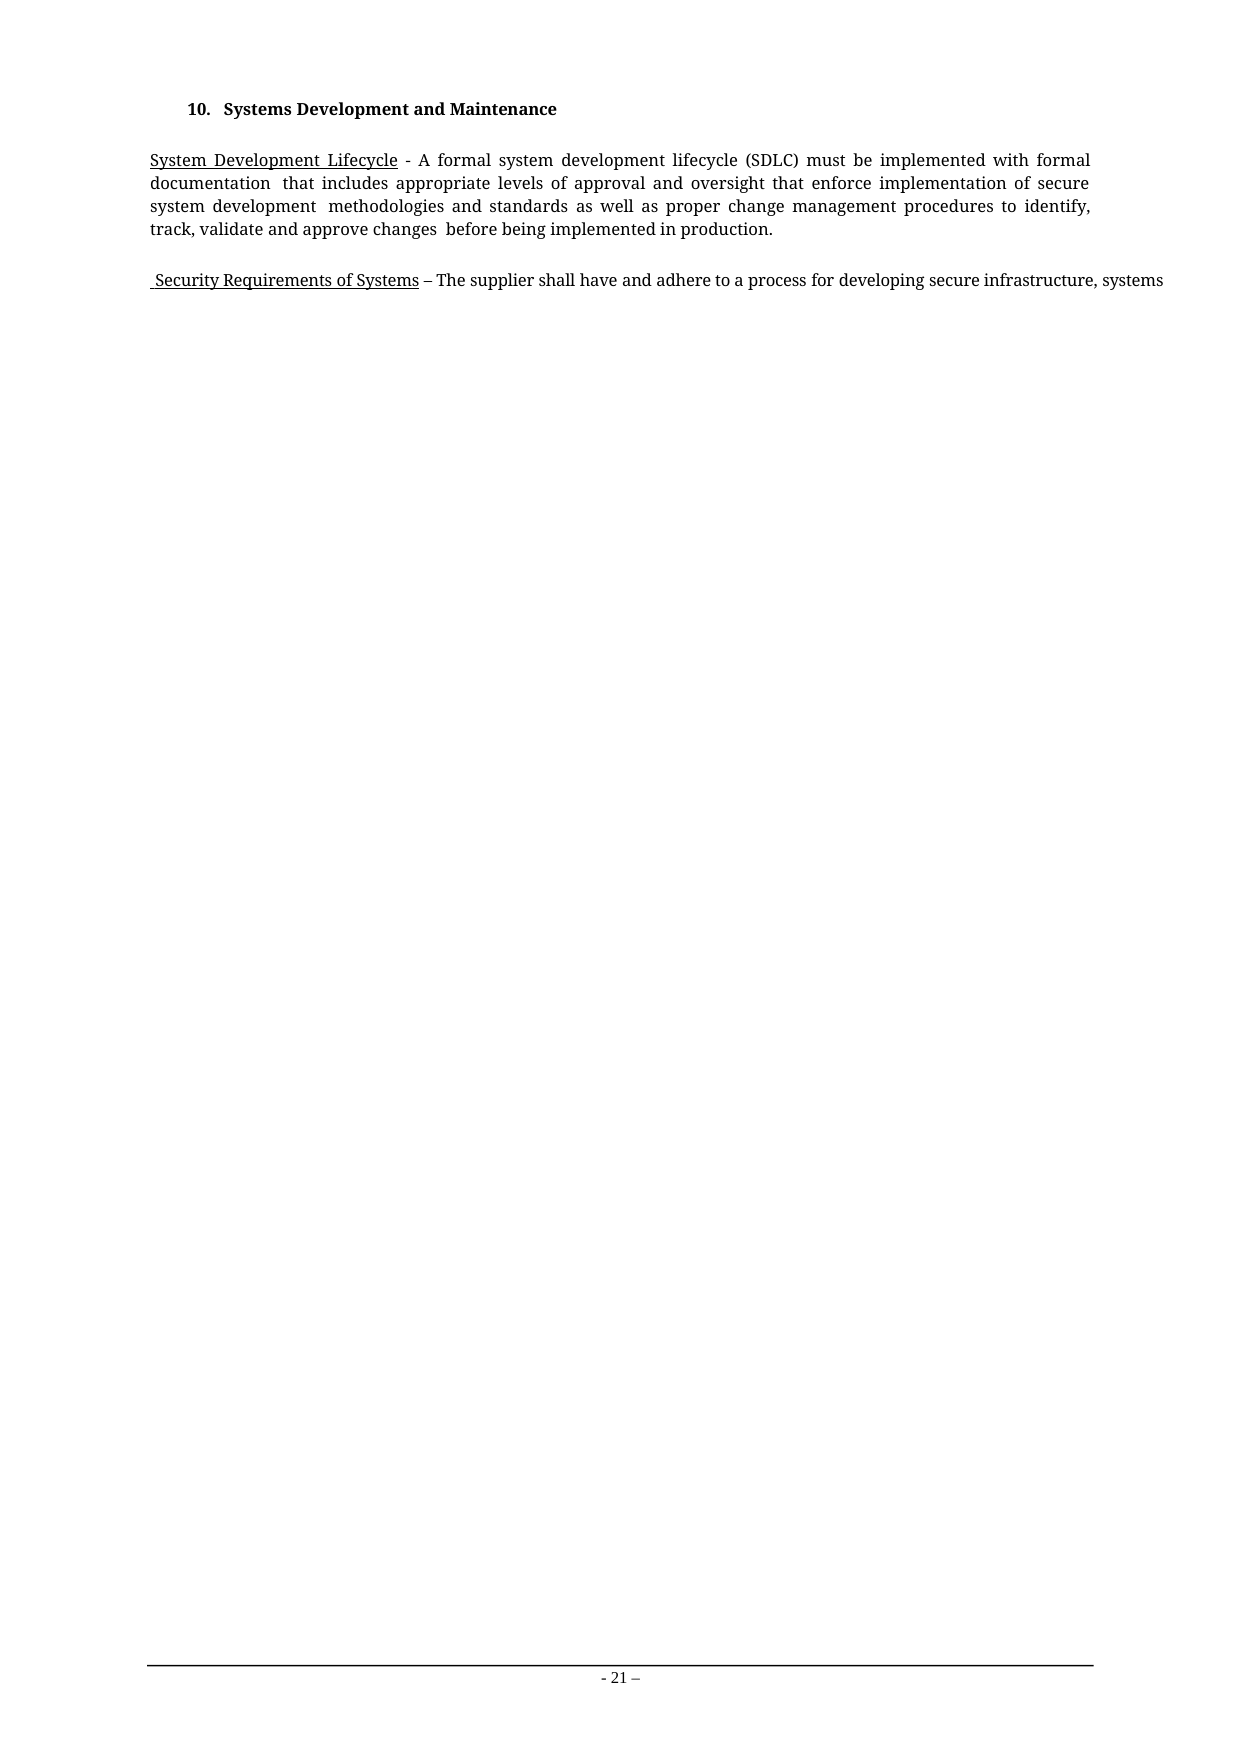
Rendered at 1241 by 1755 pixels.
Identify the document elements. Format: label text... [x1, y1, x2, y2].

text System Development Lifecycle - A formal system development lifecycle (SDLC) must be implemented with formal documentation that includes appropriate levels of approval and oversight that enforce implementation of secure system development methodologies and standards as well as proper change management procedures to identify, track, validate and approve changes before being implemented in production. [150, 149, 1091, 240]
subtitle Systems Development and Maintenance [187, 98, 1178, 121]
text Security Requirements of Systems – The supplier shall have and adhere to a process for developing secure infrastructure, systems [150, 269, 1178, 291]
